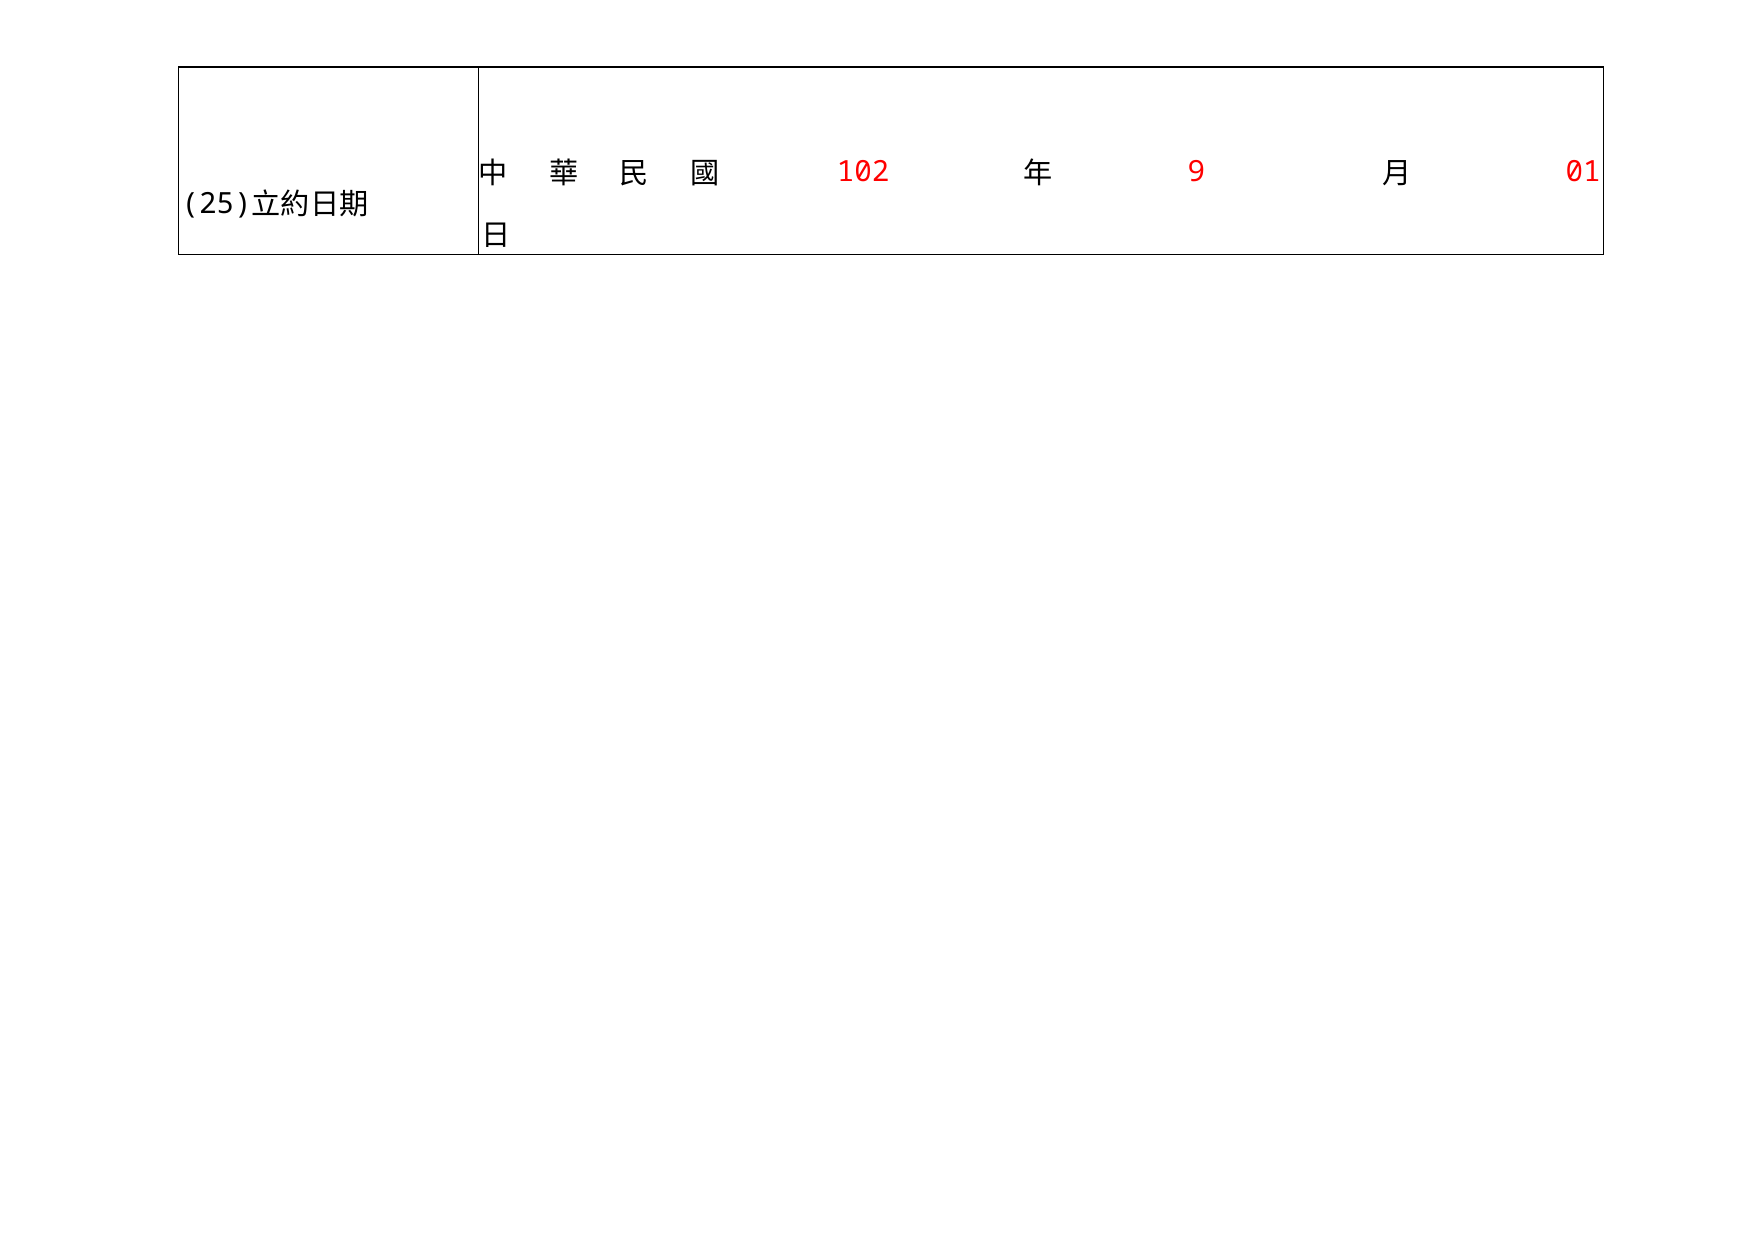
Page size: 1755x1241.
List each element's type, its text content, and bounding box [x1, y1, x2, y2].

table_cell (25)立約日期 [179, 68, 478, 254]
table_cell [151, 66, 178, 254]
table_cell 中 華 民 國 102 年 9 月 01 日 [479, 68, 1603, 254]
